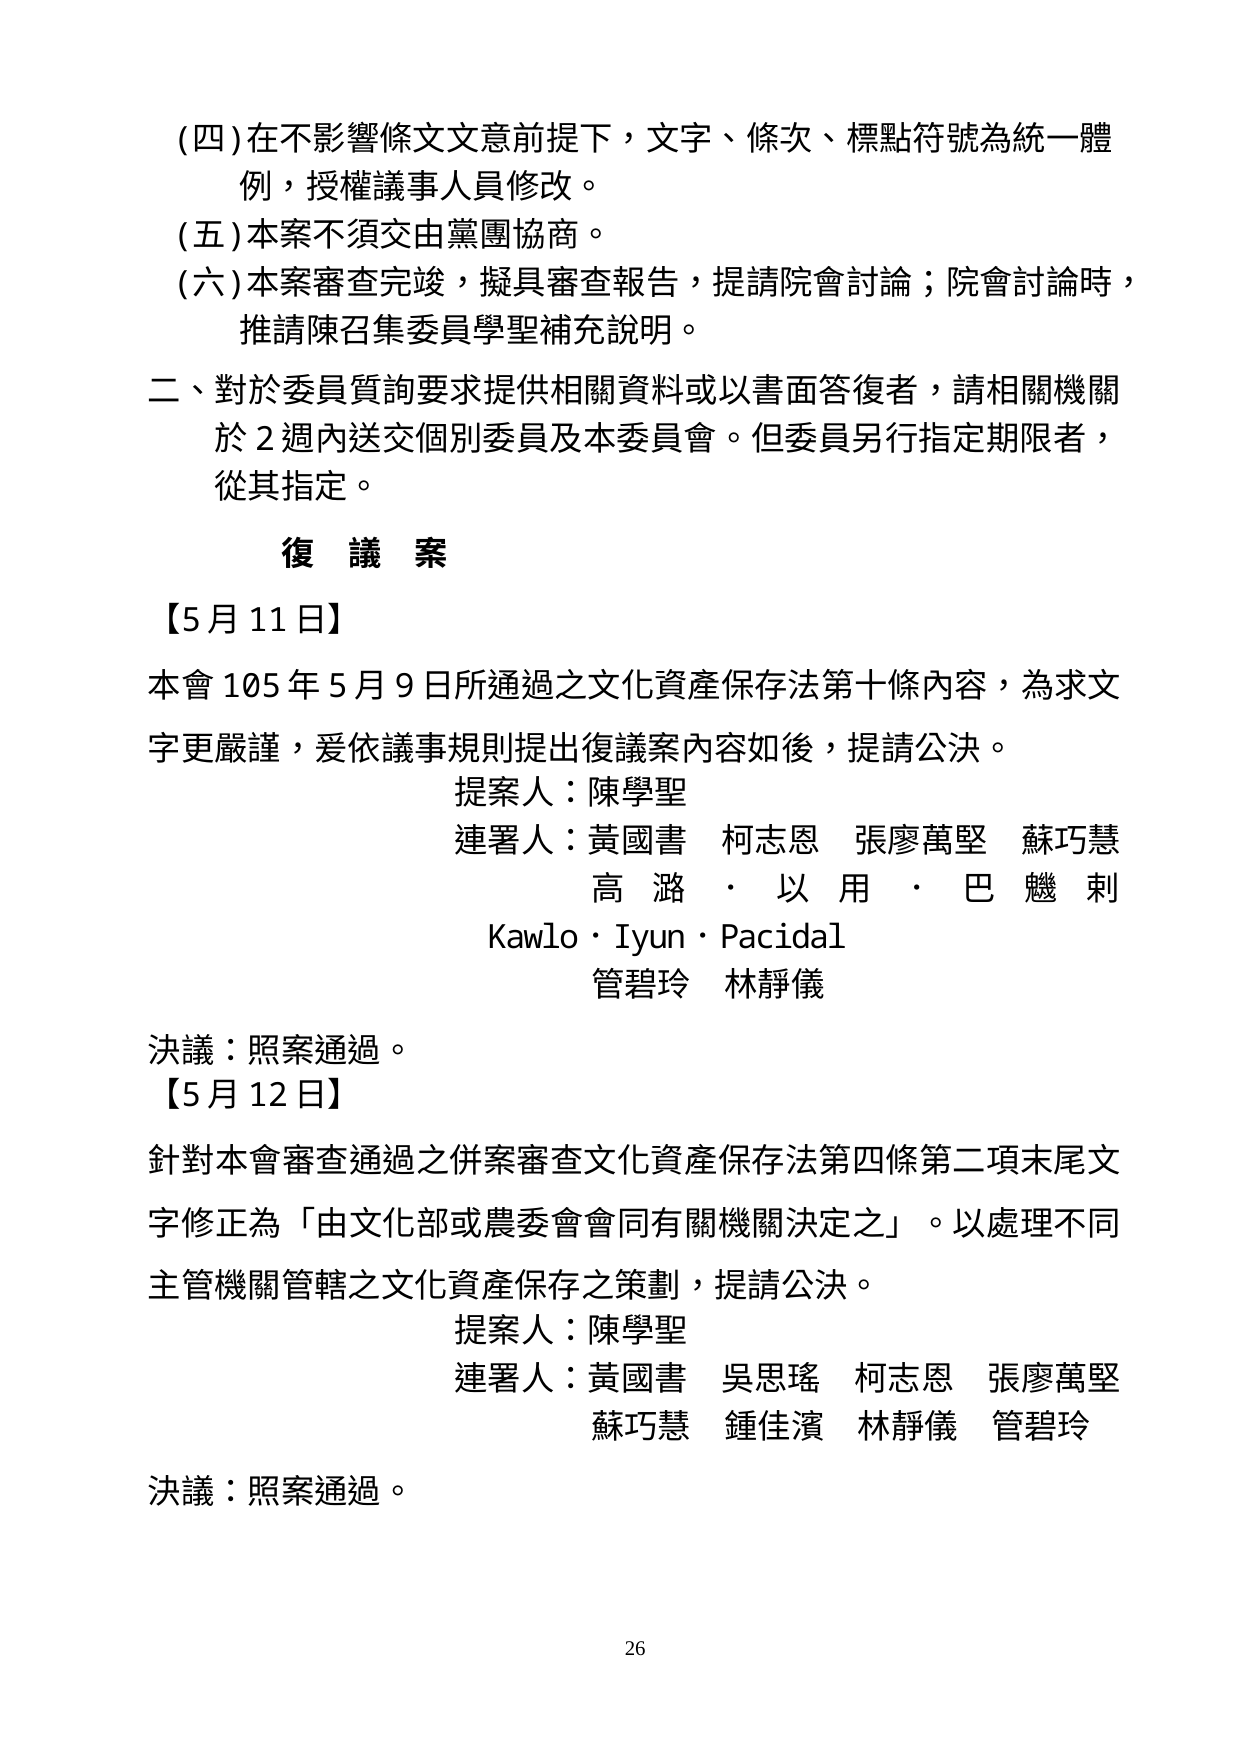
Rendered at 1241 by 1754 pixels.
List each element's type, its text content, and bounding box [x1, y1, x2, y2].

text 連署人：黃國書 柯志恩 張廖萬堅 蘇巧慧 [148, 814, 1122, 862]
text 決議：照案通過。 [148, 1448, 1122, 1510]
text (四)在不影響條文文意前提下，文字、條次、標點符號為統一體例，授權議事人員修改。 [173, 112, 1122, 208]
text 高潞．以用．巴魕剌Kawlo．Iyun．Pacidal [487, 862, 1122, 958]
text (五)本案不須交由黨團協商。 [173, 208, 1122, 256]
text 針對本會審查通過之併案審查文化資產保存法第四條第二項末尾文字修正為「由文化部或農委會會同有關機關決定之」。以處理不同主管機關管轄之文化資產保存之策劃，提請公決。 [148, 1116, 1122, 1304]
text 連署人：黃國書 吳思瑤 柯志恩 張廖萬堅 [148, 1352, 1122, 1400]
text 提案人：陳學聖 [148, 766, 1122, 814]
text 決議：照案通過。 [148, 1006, 1122, 1068]
text 管碧玲 林靜儀 [148, 958, 1122, 1006]
text 復 議 案 [148, 527, 1120, 575]
text 提案人：陳學聖 [148, 1304, 1122, 1352]
text 本會105年5月9日所通過之文化資產保存法第十條內容，為求文字更嚴謹，爰依議事規則提出復議案內容如後，提請公決。 [148, 641, 1122, 766]
text 蘇巧慧 鍾佳濱 林靜儀 管碧玲 [148, 1400, 1122, 1448]
text 【5月12日】 [148, 1068, 1122, 1116]
text (六)本案審查完竣，擬具審查報告，提請院會討論；院會討論時，推請陳召集委員學聖補充說明。 [173, 256, 1122, 352]
text 二、對於委員質詢要求提供相關資料或以書面答復者，請相關機關於2週內送交個別委員及本委員會。但委員另行指定期限者，從其指定。 [148, 364, 1122, 508]
text 【5月11日】 [148, 593, 1122, 641]
